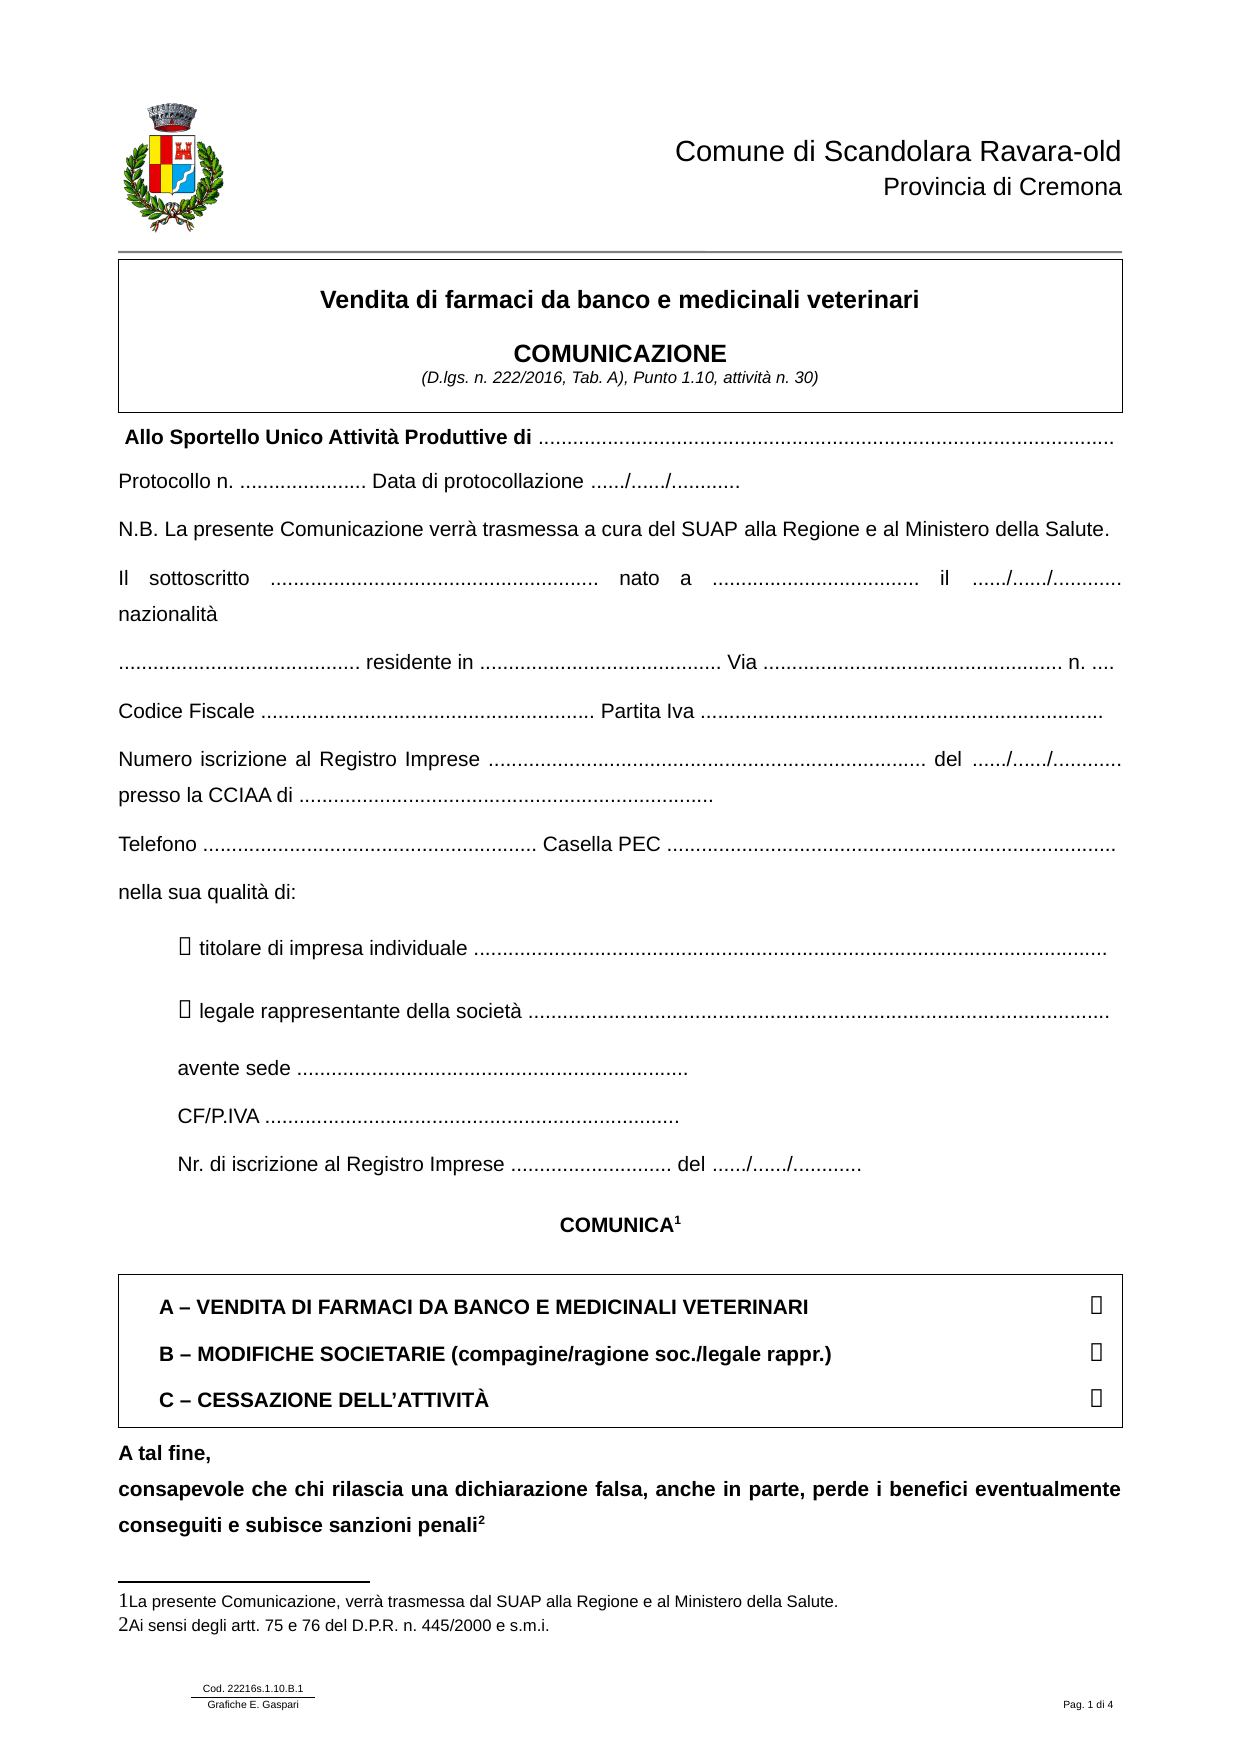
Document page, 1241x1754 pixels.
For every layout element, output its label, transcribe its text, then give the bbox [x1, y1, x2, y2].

text Numero iscrizione al Registro Imprese ............................................................................ del ....../....../............ presso la CCIAA di ........................................................................ [118, 747, 1122, 807]
text avente sede .................................................................... [177, 1055, 1122, 1079]
text COMUNICA [118, 1213, 1122, 1237]
text CF/P.IVA ........................................................................ [177, 1104, 1122, 1128]
text  legale rappresentante della società ..................................................................................................... [177, 992, 1122, 1026]
text consapevole che chi rilascia una dichiarazione falsa, anche in parte, perde i benefici eventualmente conseguiti e subisce sanzioni penali [118, 1477, 1122, 1537]
text Codice Fiscale .......................................................... Partita Iva ...................................................................... [118, 698, 1122, 722]
table_header A – VENDITA DI FARMACI DA BANCO E MEDICINALI VETERINARI  B – MODIFICHE SOCIETARIE (compagine/ragione soc./legale rappr.)  C – CESSAZIONE DELL’ATTIVITÀ  [119, 1275, 1122, 1427]
text Nr. di iscrizione al Registro Imprese ............................ del ....../....../............ [177, 1152, 1122, 1176]
text Ai sensi degli artt. 75 e 76 del D.P.R. n. 445/2000 e s.m.i. [118, 1612, 1122, 1636]
text Allo Sportello Unico Attività Produttive di .................................................................................................... [118, 425, 1122, 449]
text  titolare di impresa individuale .............................................................................................................. [177, 928, 1122, 962]
text Protocollo n. ...................... Data di protocollazione ....../....../............ [118, 469, 1122, 493]
text nella sua qualità di: [118, 880, 1122, 904]
text .......................................... residente in .......................................... Via .................................................... n. .... [118, 650, 1122, 674]
text Comune di Scandolara Ravara-old [224, 134, 1122, 167]
picture [122, 103, 224, 234]
text Il sottoscritto ......................................................... nato a .................................... il ....../....../............ nazionalità [118, 566, 1122, 626]
text N.B. La presente Comunicazione verrà trasmessa a cura del SUAP alla Regione e al Ministero della Salute. [118, 517, 1122, 541]
text A tal fine, [118, 1441, 1122, 1465]
text Telefono .......................................................... Casella PEC .............................................................................. [118, 831, 1122, 855]
table_header Vendita di farmaci da banco e medicinali veterinari COMUNICAZIONE (D.lgs. n. 222/2016, Tab. A), Punto 1.10, attività n. 30) [119, 260, 1122, 412]
text Provincia di Cremona [224, 172, 1122, 201]
text La presente Comunicazione, verrà trasmessa dal SUAP alla Regione e al Ministero della Salute. [118, 1588, 1122, 1612]
